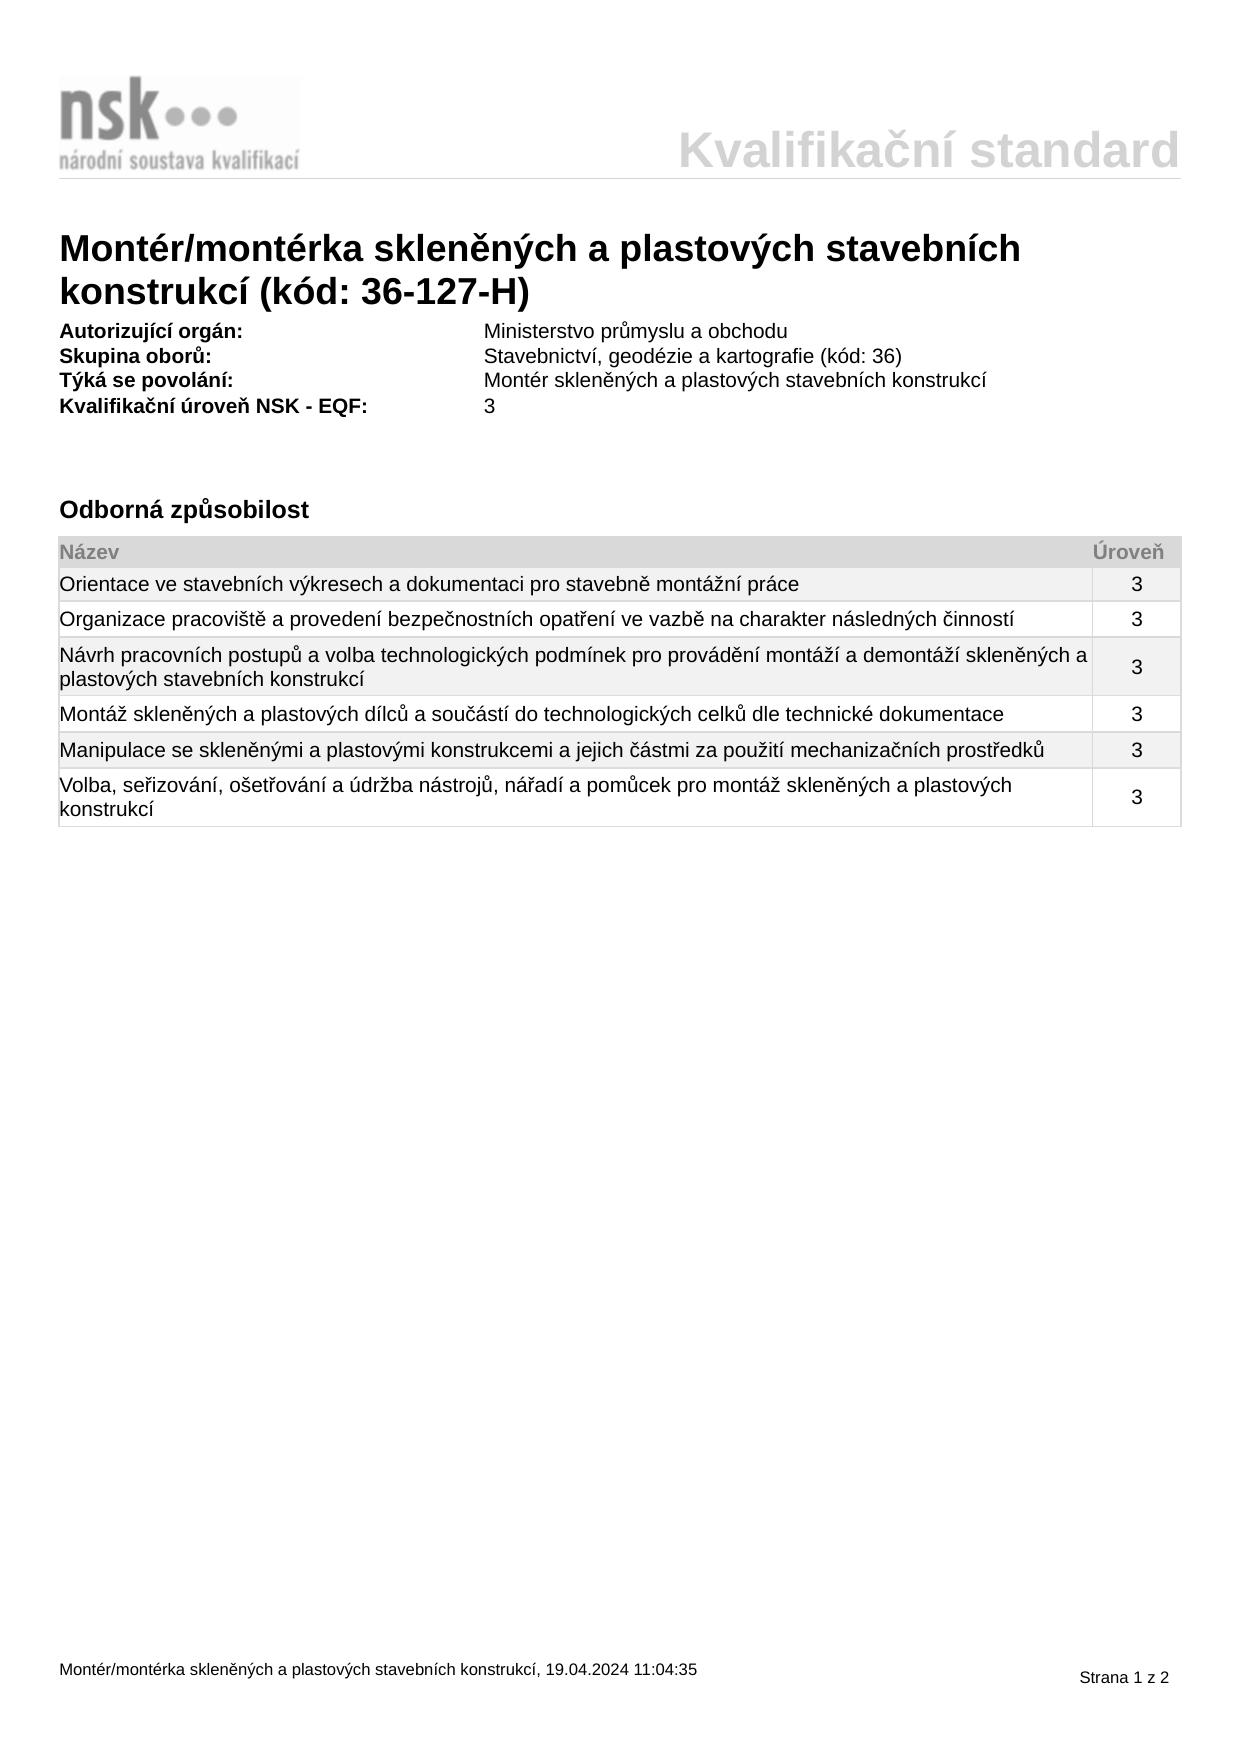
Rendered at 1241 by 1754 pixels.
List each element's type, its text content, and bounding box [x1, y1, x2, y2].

table_cell Skupina oborů: [59, 344, 483, 368]
table_cell 3 [1093, 602, 1180, 636]
table_cell [1169, 196, 1181, 224]
table_cell 3 [1093, 733, 1180, 767]
table_cell Montér/montérka skleněných a plastových stavebních konstrukcí, 19.04.2024 11:04:35 [59, 1660, 862, 1696]
table_cell [620, 827, 626, 1126]
table_cell [1169, 418, 1181, 489]
table_cell 3 [1093, 638, 1180, 695]
table_cell [626, 313, 862, 319]
table_cell [484, 418, 620, 489]
table_cell [59, 524, 483, 536]
picture [58, 59, 621, 172]
table_cell 3 [1093, 568, 1180, 600]
table_cell Montáž skleněných a plastových dílců a součástí do technologických celků dle technické dokumentace [60, 696, 1092, 731]
table_cell [59, 196, 483, 224]
table_cell [59, 1393, 483, 1659]
table_cell [1093, 196, 1169, 224]
table_cell Orientace ve stavebních výkresech a dokumentaci pro stavebně montážní práce [60, 568, 1092, 600]
table_cell [620, 418, 626, 489]
table_header [621, 59, 626, 172]
table_cell Montér skleněných a plastových stavebních konstrukcí [484, 368, 1181, 393]
table_cell Autorizující orgán: [59, 319, 483, 343]
table_cell [626, 196, 862, 224]
table_cell [620, 196, 626, 224]
table_cell [484, 524, 620, 536]
table_cell Strana 1 z 2 [862, 1660, 1169, 1696]
table_cell 3 [1093, 696, 1180, 731]
table_cell [1169, 827, 1181, 1126]
table_cell [862, 418, 1093, 489]
table_cell Úroveň [1093, 538, 1180, 566]
table_cell [484, 827, 620, 1126]
table_cell [484, 1126, 620, 1393]
table_cell Odborná způsobilost [59, 490, 1181, 524]
table_cell [1093, 827, 1169, 1126]
table_cell [626, 524, 862, 536]
table_cell [1169, 313, 1181, 319]
table_cell Organizace pracoviště a provedení bezpečnostních opatření ve vazbě na charakter následných činností [60, 602, 1092, 636]
table_cell [626, 1393, 862, 1659]
table_cell Stavebnictví, geodézie a kartografie (kód: 36) [484, 344, 1181, 368]
table_cell [1093, 313, 1169, 319]
table_cell [484, 313, 620, 319]
table_cell [484, 196, 620, 224]
table_cell [484, 1393, 620, 1659]
table_cell Ministerstvo průmyslu a obchodu [484, 319, 1181, 344]
table_cell [1169, 1126, 1181, 1393]
table_cell [626, 1126, 862, 1393]
table_cell Návrh pracovních postupů a volba technologických podmínek pro provádění montáží a demontáží skleněných a plastových stavebních konstrukcí [60, 638, 1092, 695]
table_cell [862, 524, 1093, 536]
table_cell Týká se povolání: [59, 368, 483, 392]
table_cell 3 [1093, 769, 1180, 826]
table_cell [59, 313, 483, 319]
table_cell [862, 1393, 1093, 1659]
table_cell Název [60, 538, 1092, 566]
table_cell [626, 418, 862, 489]
table_header Kvalifikační standard [626, 59, 1181, 178]
table_cell [59, 1126, 483, 1393]
table_cell [1093, 1393, 1169, 1659]
table_cell [59, 418, 483, 489]
table_cell [59, 179, 1181, 196]
table_cell Volba, seřizování, ošetřování a údržba nástrojů, nářadí a pomůcek pro montáž skleněných a plastových konstrukcí [60, 769, 1092, 826]
table_cell [862, 827, 1093, 1126]
table_cell [626, 827, 862, 1126]
table_cell [59, 827, 483, 1126]
table_cell [1093, 418, 1169, 489]
table_cell [1169, 1393, 1181, 1659]
table_cell [1169, 524, 1181, 536]
table_cell [620, 1393, 626, 1659]
table_cell Manipulace se skleněnými a plastovými konstrukcemi a jejich částmi za použití mechanizačních prostředků [60, 733, 1092, 767]
table_cell [1093, 524, 1169, 536]
table_cell [1169, 1660, 1181, 1696]
table_cell 3 [484, 394, 1181, 417]
table_cell [59, 172, 483, 178]
table_cell [620, 1126, 626, 1393]
table_cell [1093, 1126, 1169, 1393]
table_cell Montér/montérka skleněných a plastových stavebních konstrukcí (kód: 36-127-H) [59, 224, 1181, 313]
table_cell Kvalifikační úroveň NSK - EQF: [59, 394, 483, 417]
table_cell [484, 172, 620, 178]
table_cell [620, 524, 626, 536]
table_cell [862, 313, 1093, 319]
table_cell [862, 1126, 1093, 1393]
table_cell [862, 196, 1093, 224]
